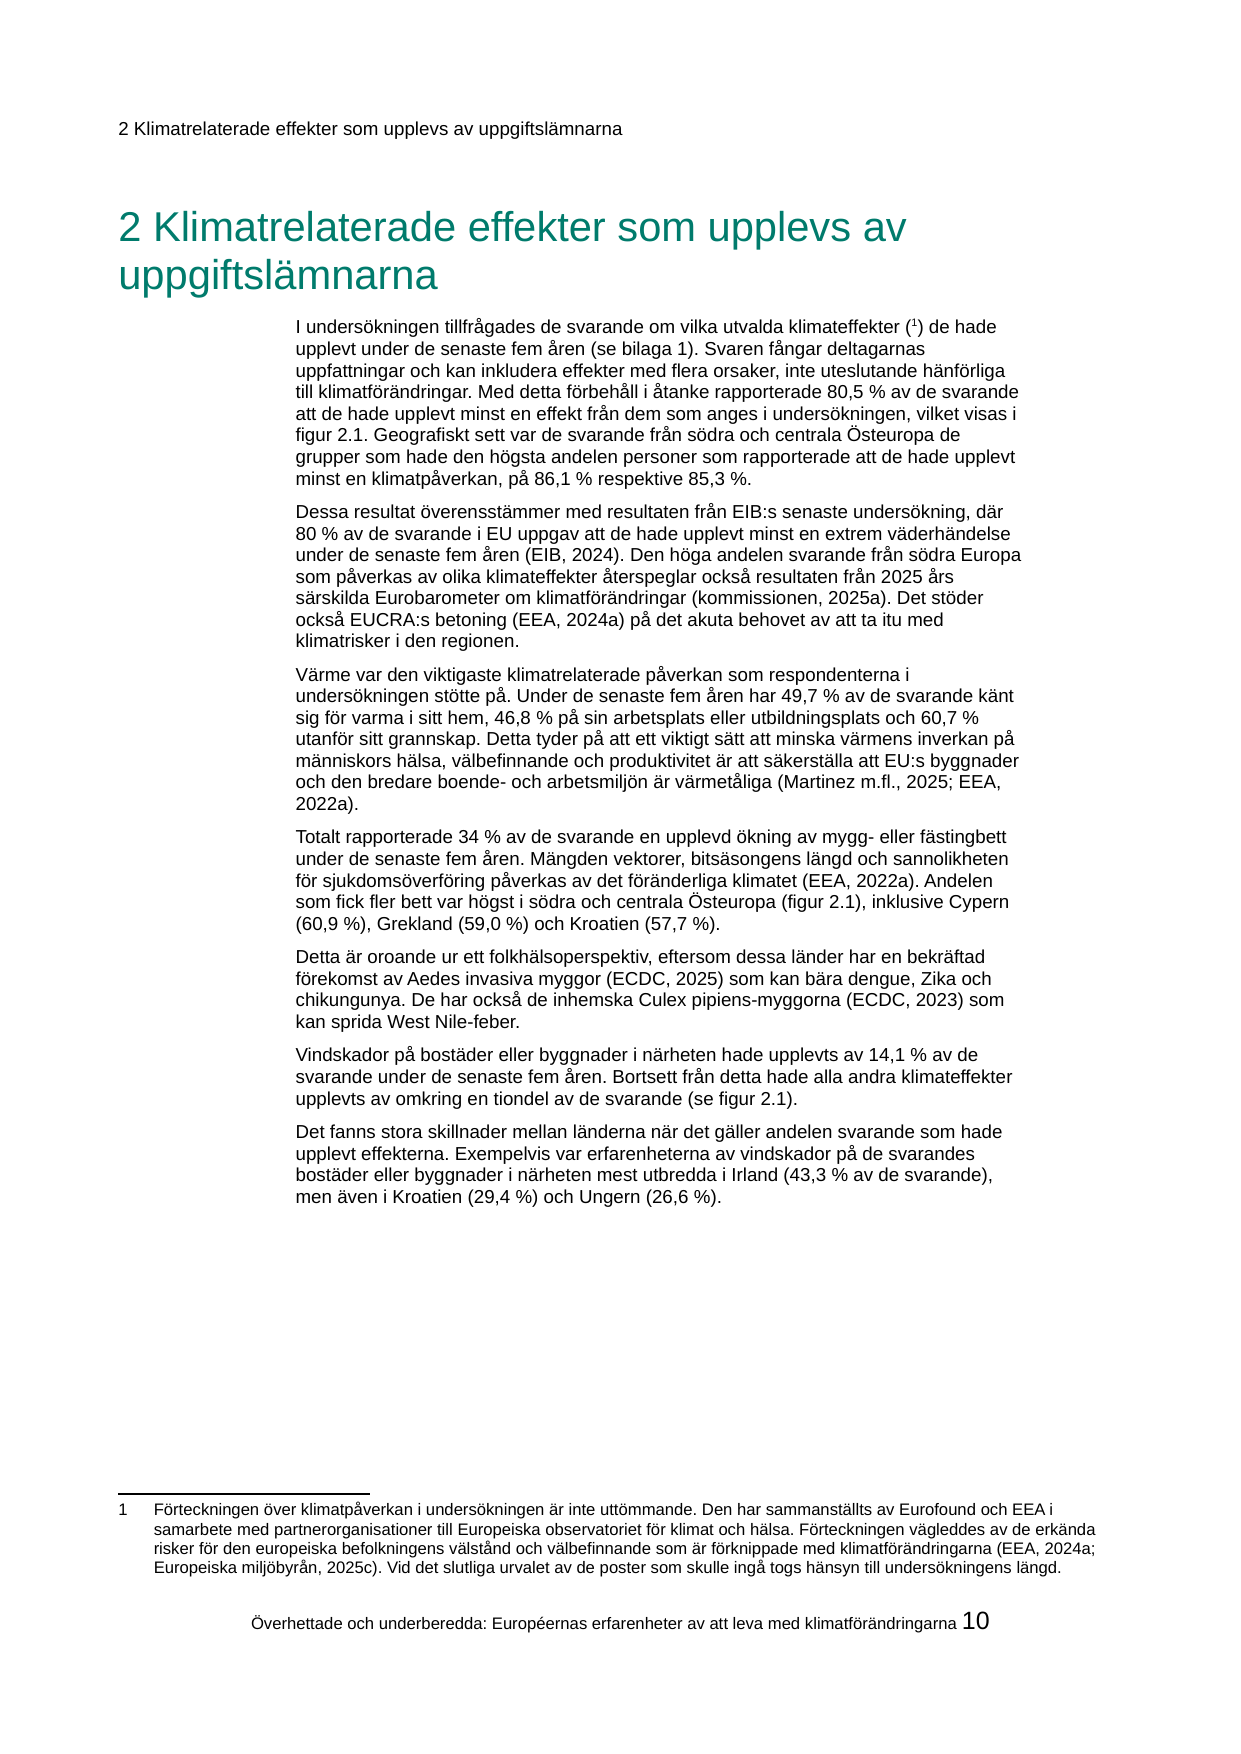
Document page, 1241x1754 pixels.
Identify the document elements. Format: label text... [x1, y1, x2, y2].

text Detta är oroande ur ett folkhälsoperspektiv, eftersom dessa länder har en bekräftad förekomst av Aedes invasiva myggor (ECDC, 2025) som kan bära dengue, Zika och chikungunya. De har också de inhemska Culex pipiens-myggorna (ECDC, 2023) som kan sprida West Nile-feber. [295, 946, 1022, 1032]
subtitle 2 Klimatrelaterade effekter som upplevs av uppgiftslämnarna [118, 202, 1122, 298]
text Vindskador på bostäder eller byggnader i närheten hade upplevts av 14,1 % av de svarande under de senaste fem åren. Bortsett från detta hade alla andra klimateffekter upplevts av omkring en tiondel av de svarande (se figur 2.1). [295, 1044, 1022, 1109]
text Förteckningen över klimatpåverkan i undersökningen är inte uttömmande. Den har sammanställts av Eurofound och EEA i samarbete med partnerorganisationer till Europeiska observatoriet för klimat och hälsa. Förteckningen vägleddes av de erkända risker för den europeiska befolkningens välstånd och välbefinnande som är förknippade med klimatförändringarna (EEA, 2024a; Europeiska miljöbyrån, 2025c). Vid det slutliga urvalet av de poster som skulle ingå togs hänsyn till undersökningens längd. [118, 1500, 1122, 1577]
text Det fanns stora skillnader mellan länderna när det gäller andelen svarande som hade upplevt effekterna. Exempelvis var erfarenheterna av vindskador på de svarandes bostäder eller byggnader i närheten mest utbredda i Irland (43,3 % av de svarande), men även i Kroatien (29,4 %) och Ungern (26,6 %). [295, 1121, 1022, 1207]
text Dessa resultat överensstämmer med resultaten från EIB:s senaste undersökning, där 80 % av de svarande i EU uppgav att de hade upplevt minst en extrem väderhändelse under de senaste fem åren (EIB, 2024). Den höga andelen svarande från södra Europa som påverkas av olika klimateffekter återspeglar också resultaten från 2025 års särskilda Eurobarometer om klimatförändringar (kommissionen, 2025a). Det stöder också EUCRA:s betoning (EEA, 2024a) på det akuta behovet av att ta itu med klimatrisker i den regionen. [295, 501, 1022, 652]
text I undersökningen tillfrågades de svarande om vilka utvalda klimateffekter () de hade upplevt under de senaste fem åren (se bilaga 1). Svaren fångar deltagarnas uppfattningar och kan inkludera effekter med flera orsaker, inte uteslutande hänförliga till klimatförändringar. Med detta förbehåll i åtanke rapporterade 80,5 % av de svarande att de hade upplevt minst en effekt från dem som anges i undersökningen, vilket visas i figur 2.1. Geografiskt sett var de svarande från södra och centrala Östeuropa de grupper som hade den högsta andelen personer som rapporterade att de hade upplevt minst en klimatpåverkan, på 86,1 % respektive 85,3 %. [295, 316, 1022, 489]
text Totalt rapporterade 34 % av de svarande en upplevd ökning av mygg- eller fästingbett under de senaste fem åren. Mängden vektorer, bitsäsongens längd och sannolikheten för sjukdomsöverföring påverkas av det föränderliga klimatet (EEA, 2022a). Andelen som fick fler bett var högst i södra och centrala Östeuropa (figur 2.1), inklusive Cypern (60,9 %), Grekland (59,0 %) och Kroatien (57,7 %). [295, 826, 1022, 934]
text Värme var den viktigaste klimatrelaterade påverkan som respondenterna i undersökningen stötte på. Under de senaste fem åren har 49,7 % av de svarande känt sig för varma i sitt hem, 46,8 % på sin arbetsplats eller utbildningsplats och 60,7 % utanför sitt grannskap. Detta tyder på att ett viktigt sätt att minska värmens inverkan på människors hälsa, välbefinnande och produktivitet är att säkerställa att EU:s byggnader och den bredare boende- och arbetsmiljön är värmetåliga (Martinez m.fl., 2025; EEA, 2022a). [295, 663, 1022, 814]
